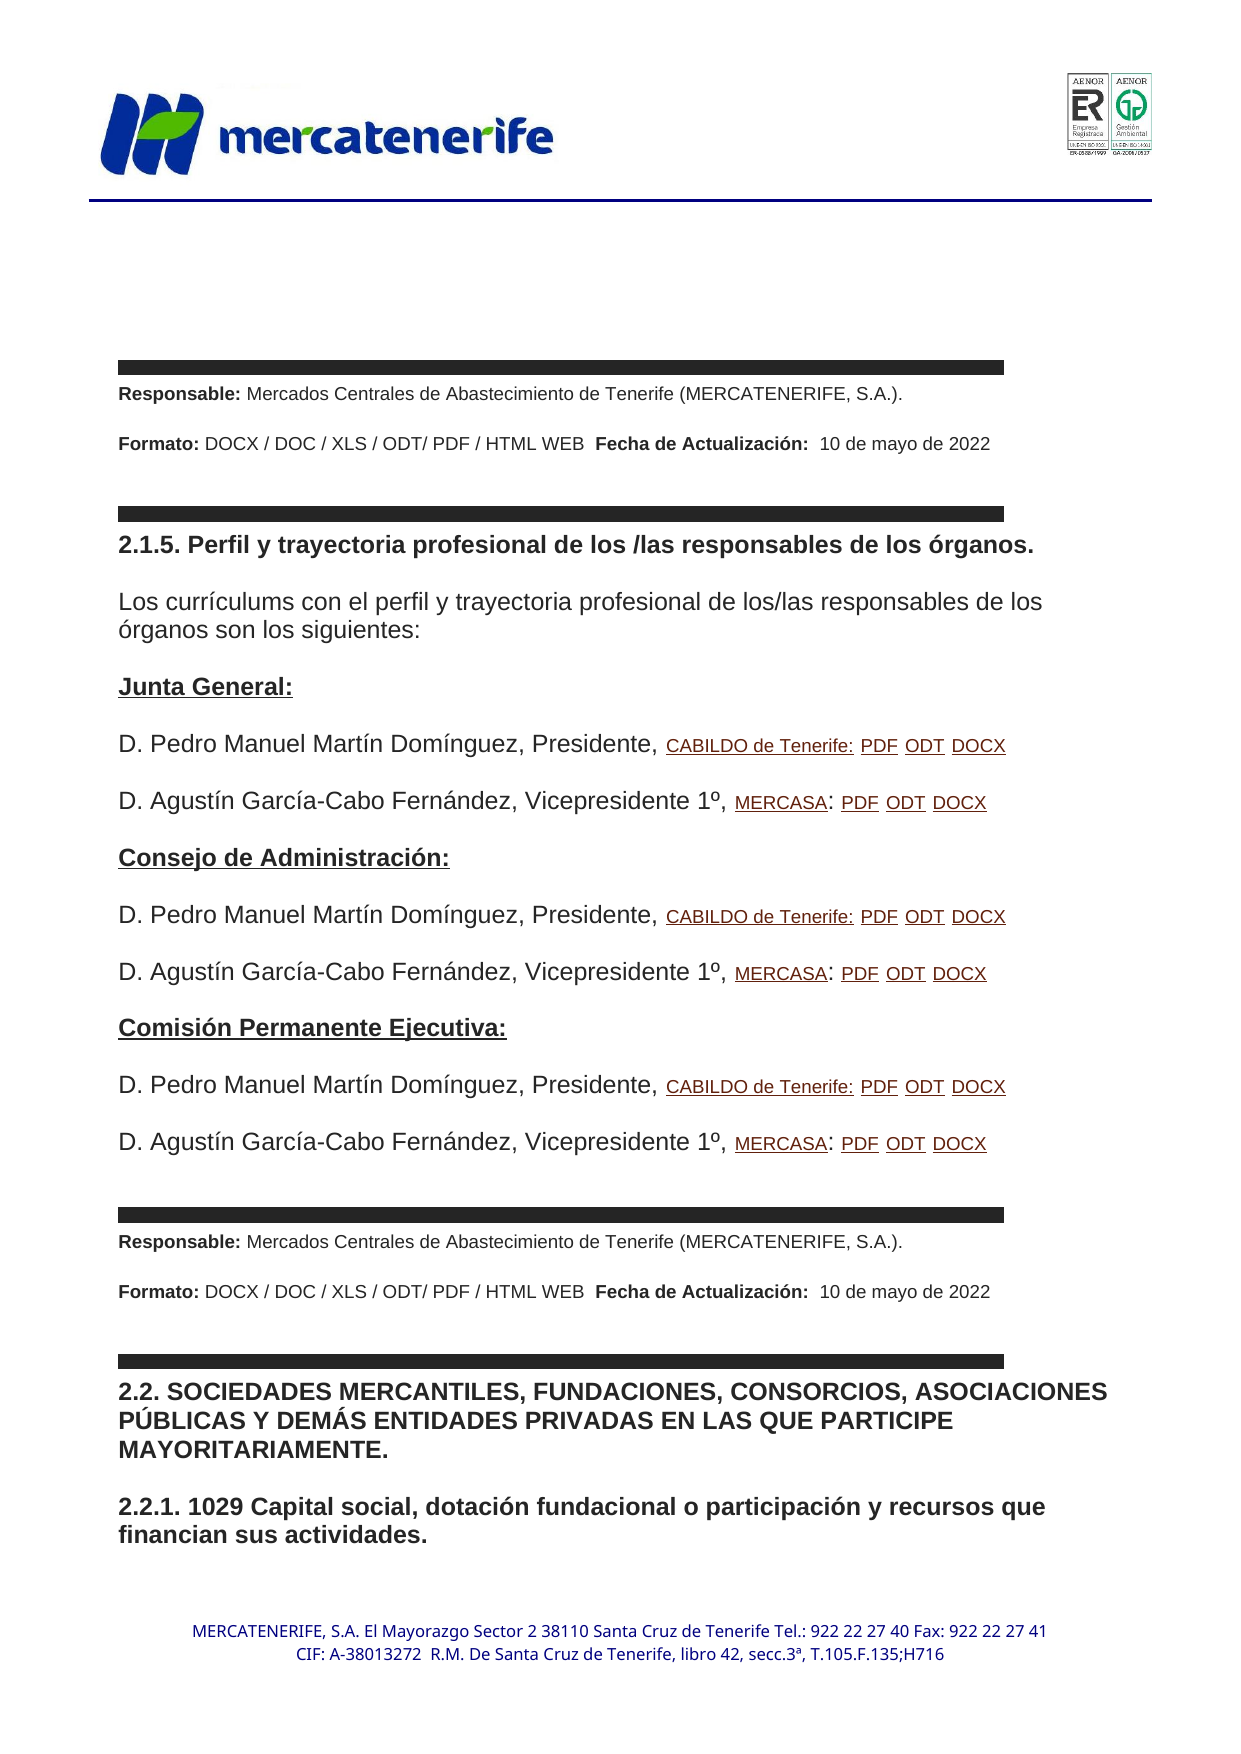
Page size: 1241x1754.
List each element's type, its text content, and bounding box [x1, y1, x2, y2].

text Comisión Permanente Ejecutiva: [118, 1013, 1122, 1042]
text Formato: DOCX / DOC / XLS / ODT/ PDF / HTML WEB Fecha de Actualización: 10 de mayo de 2022 [118, 433, 1122, 454]
text Responsable: Mercados Centrales de Abastecimiento de Tenerife (MERCATENERIFE, S.A.). [118, 383, 1122, 405]
text Responsable: Mercados Centrales de Abastecimiento de Tenerife (MERCATENERIFE, S.A.). [118, 1231, 1122, 1252]
text D. Pedro Manuel Martín Domínguez, Presidente, CABILDO de Tenerife: PDF ODT DOCX [118, 1070, 1122, 1099]
text Consejo de Administración: [118, 843, 1122, 871]
text D. Pedro Manuel Martín Domínguez, Presidente, CABILDO de Tenerife: PDF ODT DOCX [118, 729, 1122, 758]
text 2.2.1. 1029 Capital social, dotación fundacional o participación y recursos que financian sus actividades. [118, 1492, 1122, 1549]
text D. Agustín García-Cabo Fernández, Vicepresidente 1º, MERCASA: PDF ODT DOCX [118, 956, 1122, 985]
text D. Pedro Manuel Martín Domínguez, Presidente, CABILDO de Tenerife: PDF ODT DOCX [118, 899, 1122, 928]
text Junta General: [118, 672, 1122, 701]
text 2.2. SOCIEDADES MERCANTILES, FUNDACIONES, CONSORCIOS, ASOCIACIONES PÚBLICAS Y DEMÁS ENTIDADES PRIVADAS EN LAS QUE PARTICIPE MAYORITARIAMENTE. [118, 1377, 1122, 1463]
text D. Agustín García-Cabo Fernández, Vicepresidente 1º, MERCASA: PDF ODT DOCX [118, 786, 1122, 814]
text 2.1.5. Perfil y trayectoria profesional de los /las responsables de los órganos. [118, 529, 1122, 558]
text Los currículums con el perfil y trayectoria profesional de los/las responsables de los órganos son los siguientes: [118, 586, 1122, 644]
text Formato: DOCX / DOC / XLS / ODT/ PDF / HTML WEB Fecha de Actualización: 10 de mayo de 2022 [118, 1281, 1122, 1302]
text D. Agustín García-Cabo Fernández, Vicepresidente 1º, MERCASA: PDF ODT DOCX [118, 1127, 1122, 1156]
